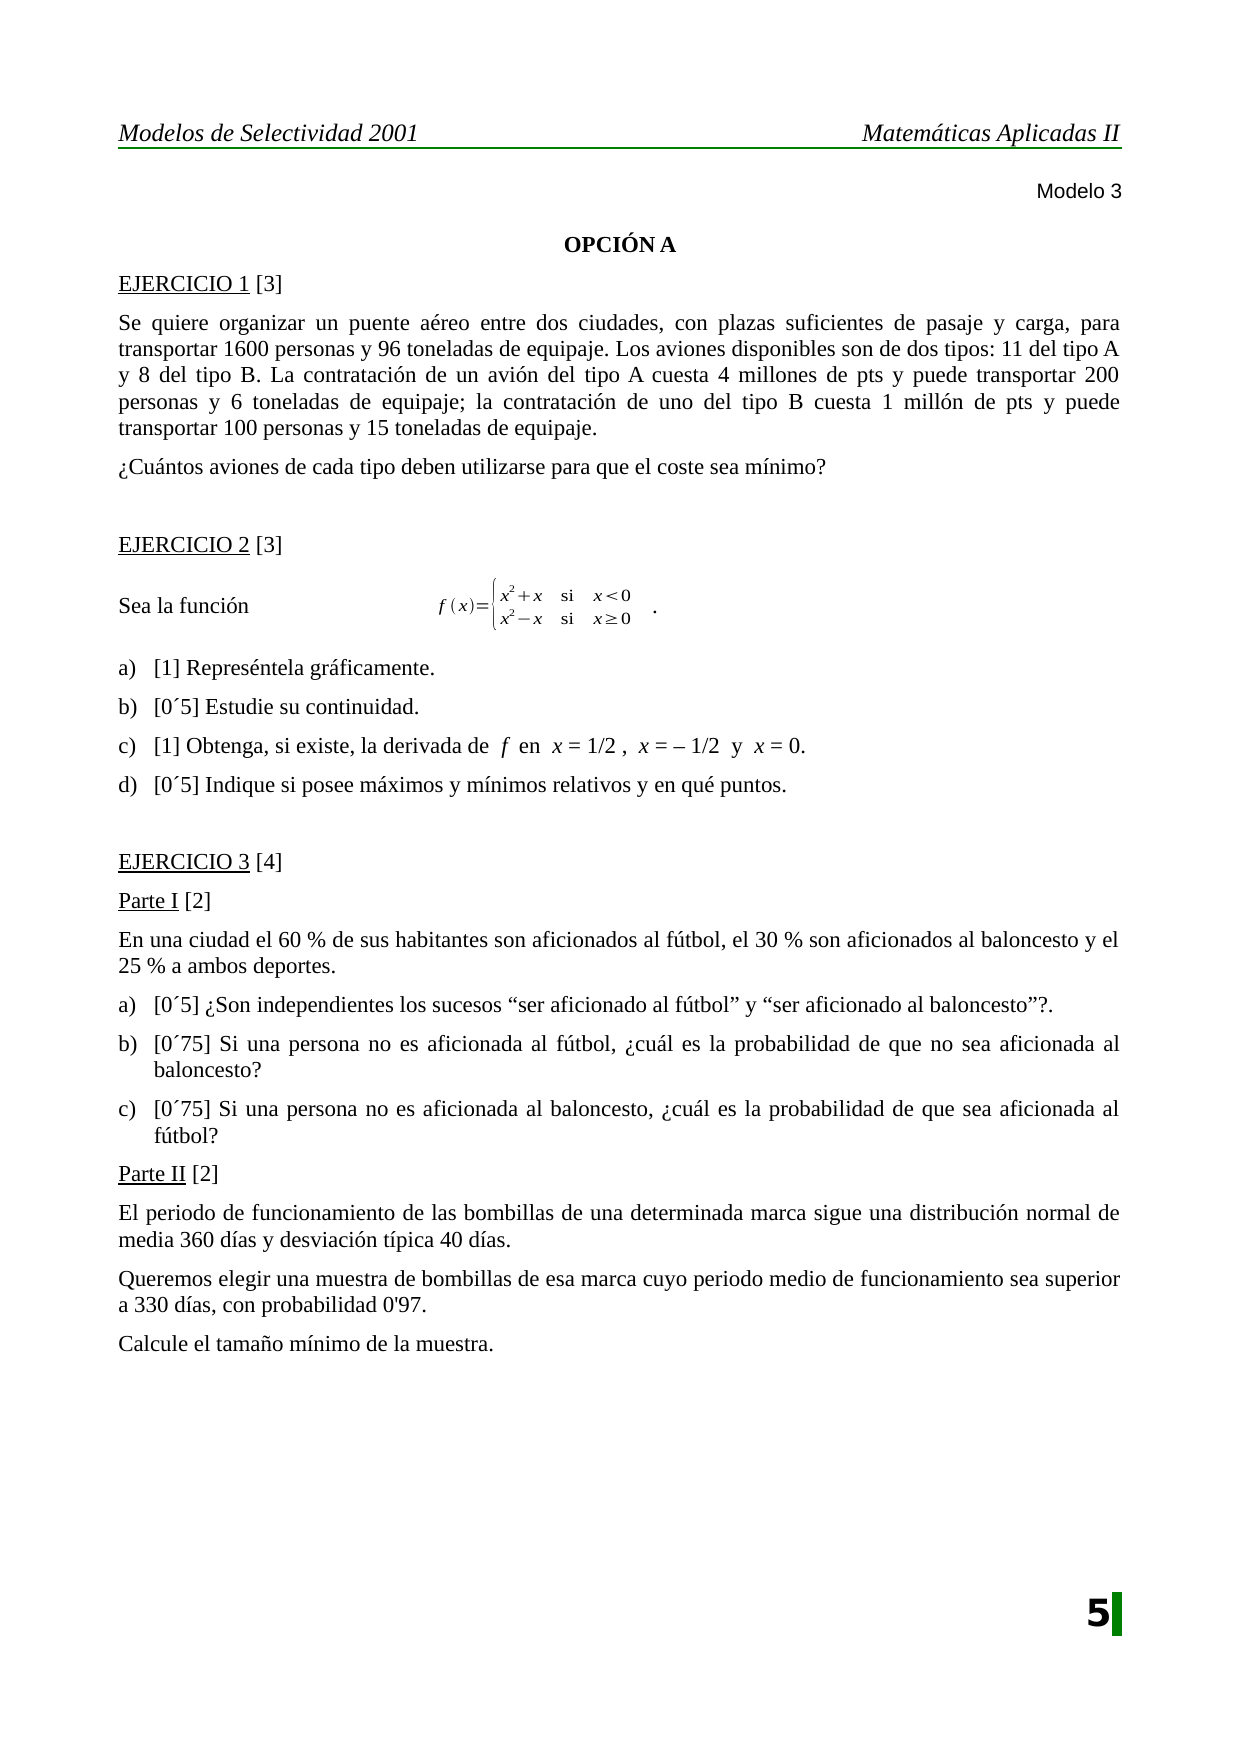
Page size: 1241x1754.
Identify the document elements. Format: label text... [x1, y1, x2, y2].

text Se quiere organizar un puente aéreo entre dos ciudades, con plazas suficientes de pasaje y carga, para transportar 1600 personas y 96 toneladas de equipaje. Los aviones disponibles son de dos tipos: 11 del tipo A y 8 del tipo B. La contratación de un avión del tipo A cuesta 4 millones de pts y puede transportar 200 personas y 6 toneladas de equipaje; la contratación de uno del tipo B cuesta 1 millón de pts y puede transportar 100 personas y 15 toneladas de equipaje. [118, 309, 1122, 441]
text EJERCICIO 2 [3] [118, 531, 1122, 557]
list [1] Represéntela gráficamente. [118, 654, 1122, 680]
text EJERCICIO 3 [4] [118, 848, 1122, 875]
text Parte I [2] [118, 887, 1122, 913]
text EJERCICIO 1 [3] [118, 270, 1122, 296]
list [0´5] Estudie su continuidad. [118, 693, 1122, 719]
text Queremos elegir una muestra de bombillas de esa marca cuyo periodo medio de funcionamiento sea superior a 330 días, con probabilidad 0'97. [118, 1264, 1122, 1317]
text OPCIÓN A [118, 231, 1122, 257]
text Sea la función . [118, 570, 1122, 642]
text Modelo 3 [118, 178, 1122, 202]
list [0´75] Si una persona no es aficionada al fútbol, ¿cuál es la probabilidad de que no sea aficionada al baloncesto? [118, 1030, 1122, 1083]
text ¿Cuántos aviones de cada tipo deben utilizarse para que el coste sea mínimo? [118, 453, 1122, 479]
text Parte II [2] [118, 1161, 1122, 1187]
list [0´5] Indique si posee máximos y mínimos relativos y en qué puntos. [118, 771, 1122, 797]
list [0´75] Si una persona no es aficionada al baloncesto, ¿cuál es la probabilidad de que sea aficionada al fútbol? [118, 1095, 1122, 1148]
list [1] Obtenga, si existe, la derivada de f en x = 1/2 , x = – 1/2 y x = 0. [118, 732, 1122, 758]
text Calcule el tamaño mínimo de la muestra. [118, 1330, 1122, 1356]
list [0´5] ¿Son independientes los sucesos “ser aficionado al fútbol” y “ser aficionado al baloncesto”?. [118, 991, 1122, 1018]
text En una ciudad el 60 % de sus habitantes son aficionados al fútbol, el 30 % son aficionados al baloncesto y el 25 % a ambos deportes. [118, 926, 1122, 979]
text El periodo de funcionamiento de las bombillas de una determinada marca sigue una distribución normal de media 360 días y desviación típica 40 días. [118, 1199, 1122, 1252]
